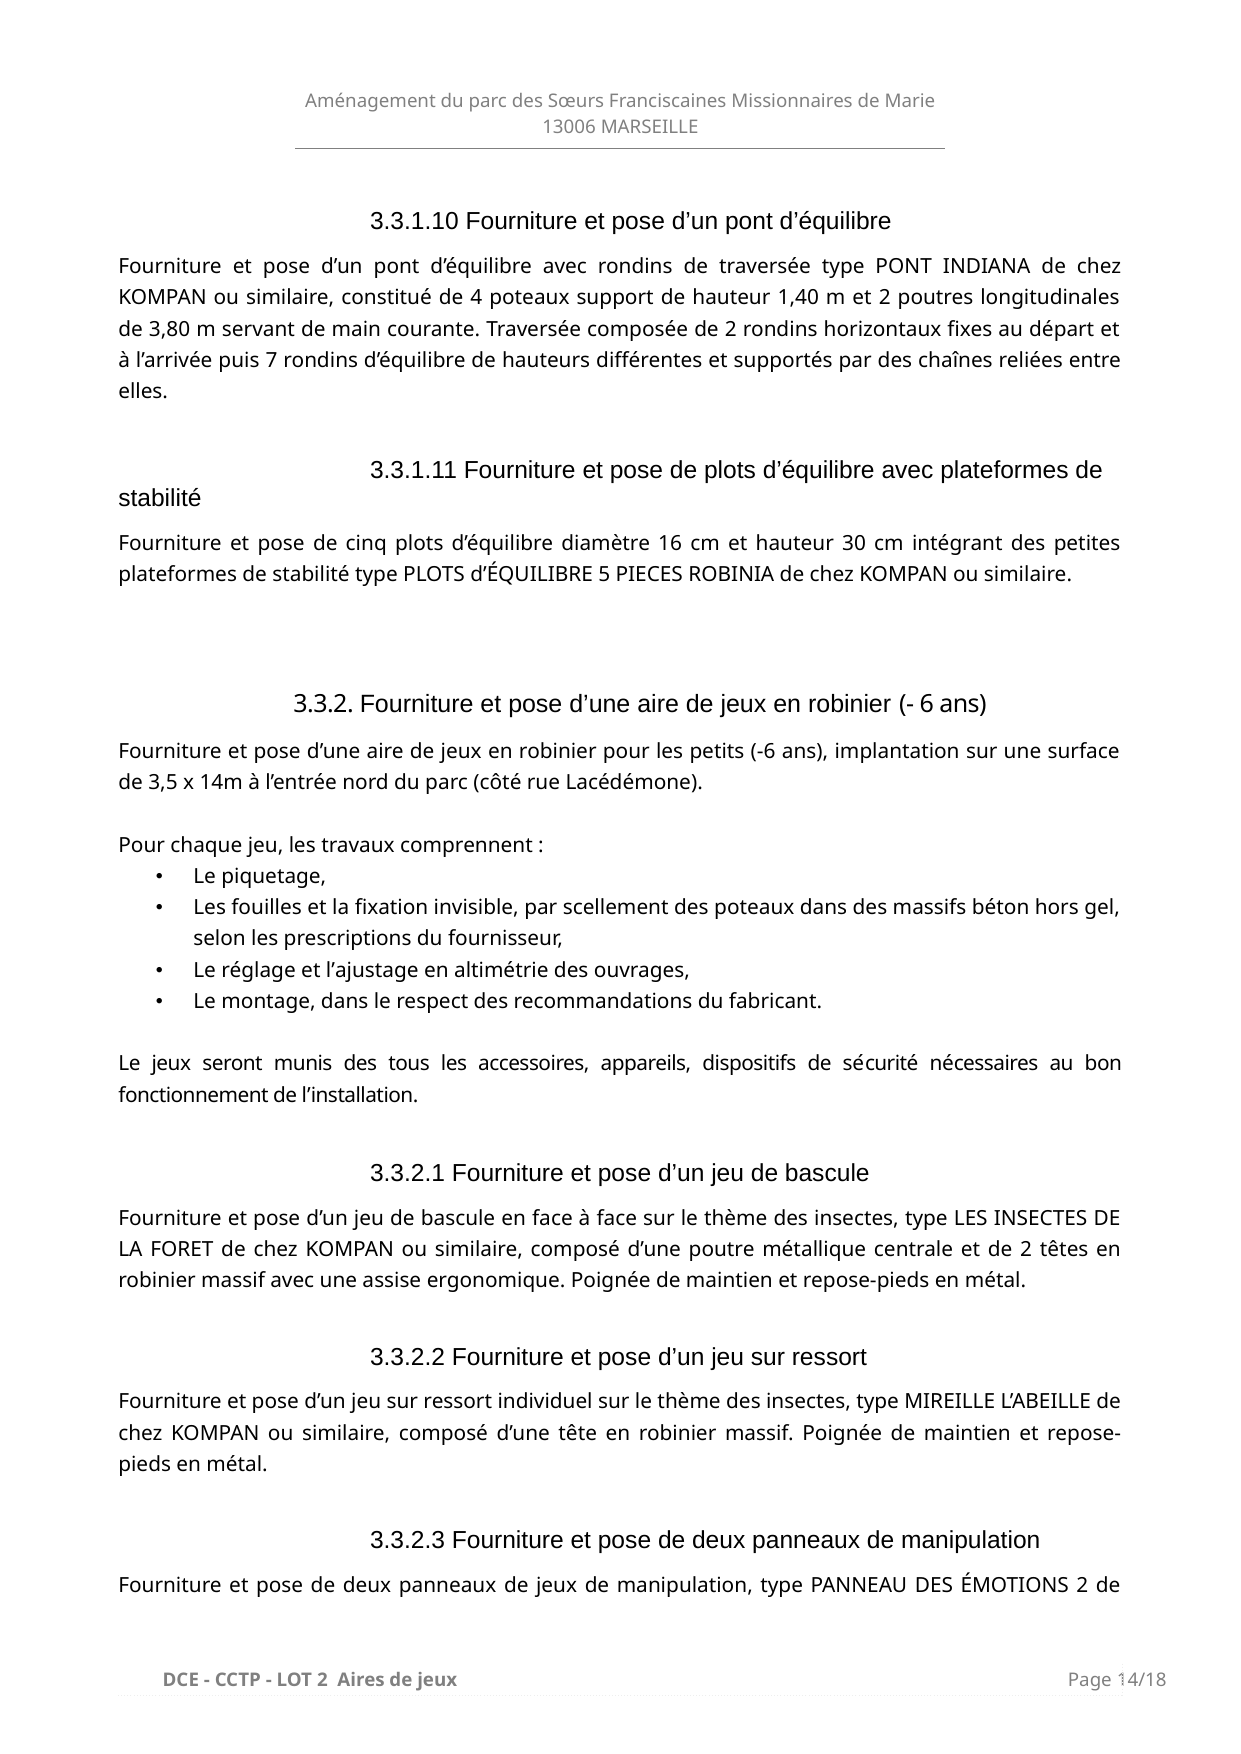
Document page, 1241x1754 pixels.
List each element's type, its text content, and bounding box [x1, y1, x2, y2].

subtitle Fourniture et pose de deux panneaux de manipulation [118, 1525, 1122, 1553]
subtitle Fourniture et pose de plots d’équilibre avec plateformes de stabilité [118, 455, 1122, 512]
list Le réglage et l’ajustage en altimétrie des ouvrages, [156, 955, 1122, 983]
subtitle Fourniture et pose d’un jeu de bascule [118, 1158, 1122, 1187]
text Le jeux seront munis des tous les accessoires, appareils, dispositifs de sécurité nécessaires au bon fonctionnement de l’installation. [118, 1048, 1122, 1108]
text Fourniture et pose d’un jeu de bascule en face à face sur le thème des insectes, type LES INSECTES DE LA FORET de chez KOMPAN ou similaire, composé d’une poutre métallique centrale et de 2 têtes en robinier massif avec une assise ergonomique. Poignée de maintien et repose-pieds en métal. [118, 1203, 1122, 1294]
text Fourniture et pose d’un jeu sur ressort individuel sur le thème des insectes, type MIREILLE L’ABEILLE de chez KOMPAN ou similaire, composé d’une tête en robinier massif. Poignée de maintien et repose-pieds en métal. [118, 1386, 1122, 1477]
text Fourniture et pose de cinq plots d’équilibre diamètre 16 cm et hauteur 30 cm intégrant des petites plateformes de stabilité type PLOTS d’ÉQUILIBRE 5 PIECES ROBINIA de chez KOMPAN ou similaire. [118, 528, 1122, 588]
text Fourniture et pose d’une aire de jeux en robinier pour les petits (-6 ans), implantation sur une surface de 3,5 x 14m à l’entrée nord du parc (côté rue Lacédémone). [118, 736, 1122, 796]
text Fourniture et pose de deux panneaux de jeux de manipulation, type PANNEAU DES ÉMOTIONS 2 de [118, 1570, 1122, 1598]
subtitle Fourniture et pose d’un pont d’équilibre [118, 207, 1122, 235]
list Le montage, dans le respect des recommandations du fabricant. [156, 986, 1122, 1014]
list Les fouilles et la fixation invisible, par scellement des poteaux dans des massifs béton hors gel, selon les prescriptions du fournisseur, [156, 892, 1122, 952]
subtitle Fourniture et pose d’une aire de jeux en robinier (- 6 ans) [118, 686, 1122, 720]
text Fourniture et pose d’un pont d’équilibre avec rondins de traversée type PONT INDIANA de chez KOMPAN ou similaire, constitué de 4 poteaux support de hauteur 1,40 m et 2 poutres longitudinales de 3,80 m servant de main courante. Traversée composée de 2 rondins horizontaux fixes au départ et à l’arrivée puis 7 rondins d’équilibre de hauteurs différentes et supportés par des chaînes reliées entre elles. [118, 251, 1122, 405]
subtitle Fourniture et pose d’un jeu sur ressort [118, 1342, 1122, 1370]
list Le piquetage, [156, 861, 1122, 889]
text Pour chaque jeu, les travaux comprennent : [118, 830, 1122, 858]
